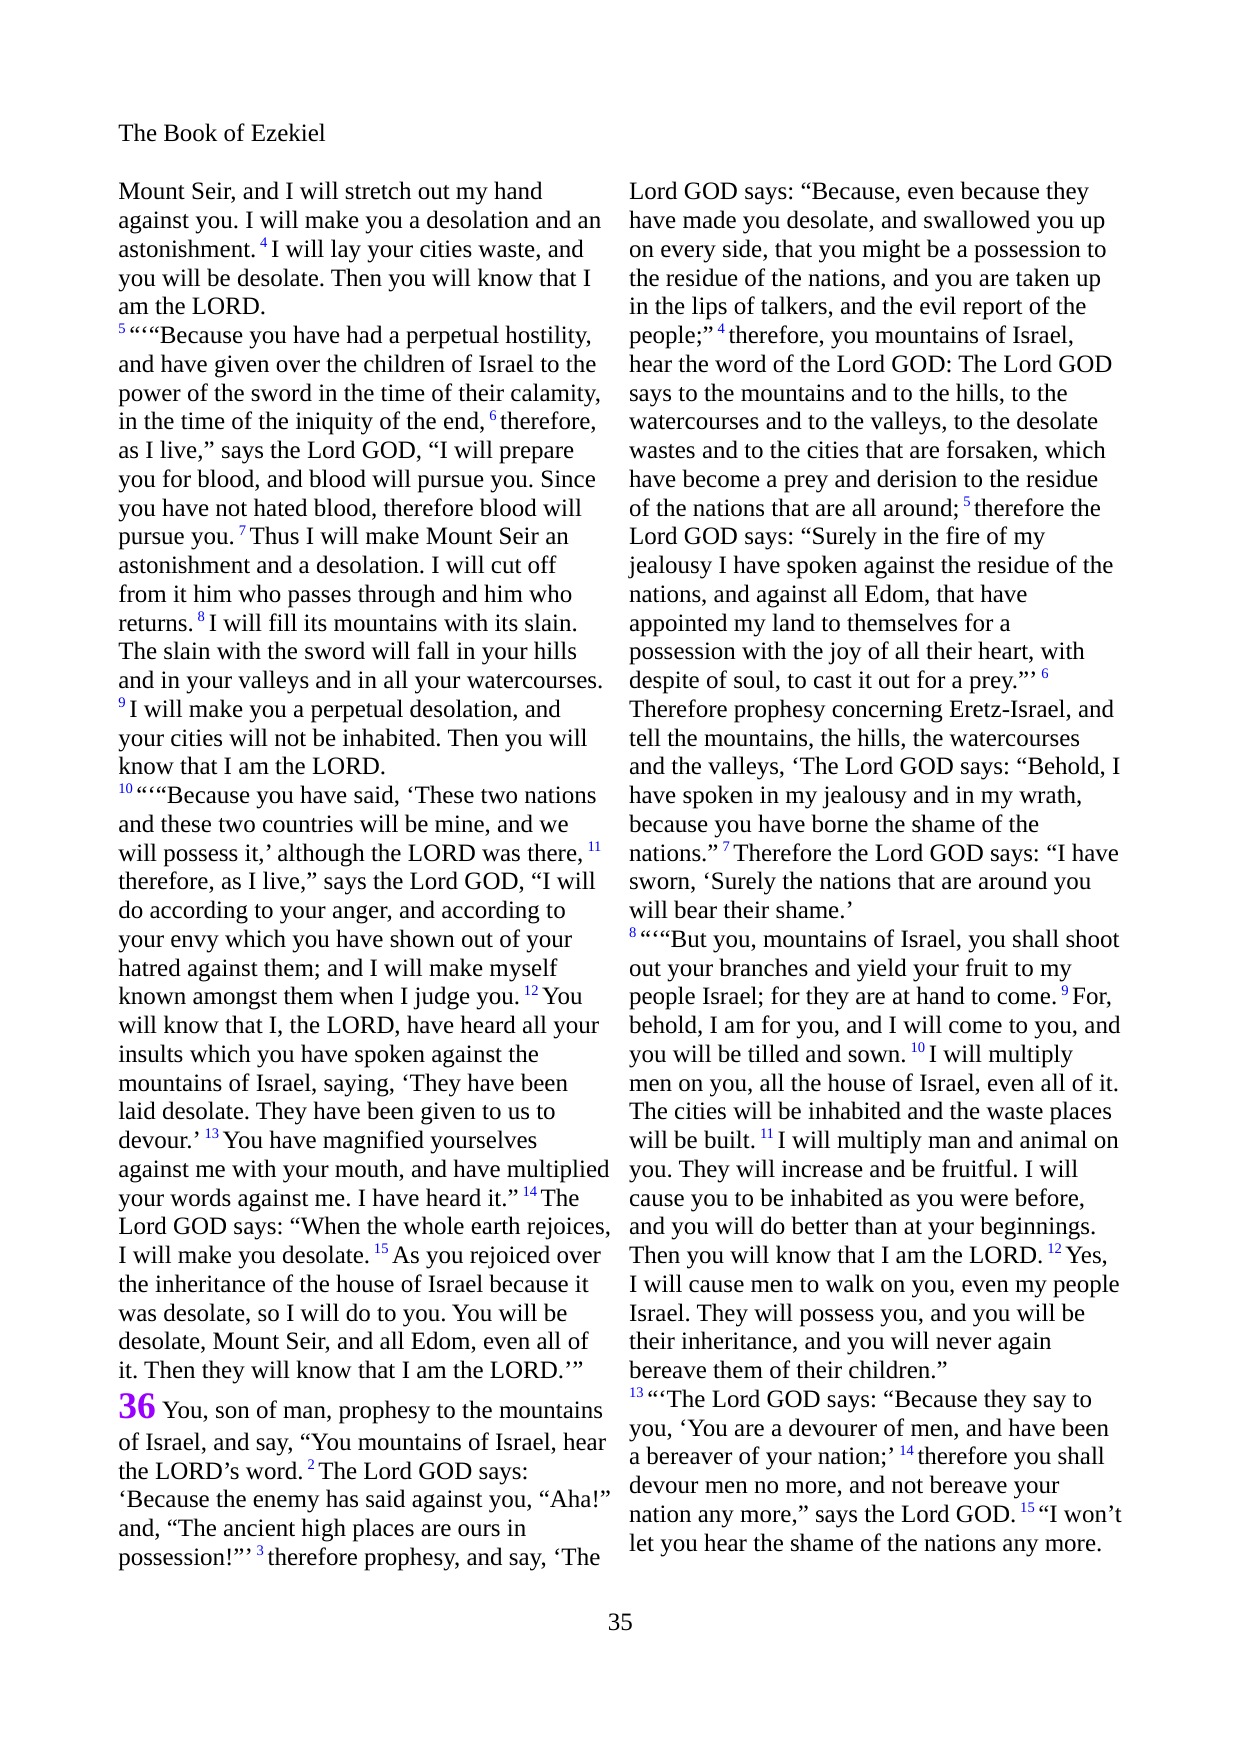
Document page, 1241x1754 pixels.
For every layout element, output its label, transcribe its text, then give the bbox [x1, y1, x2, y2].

text 5 “‘“Because you have had a perpetual hostility, and have given over the children of Israel to the power of the sword in the time of their calamity, in the time of the iniquity of the end, 6 therefore, as I live,” says the Lord GOD, “I will prepare you for blood, and blood will pursue you. Since you have not hated blood, therefore blood will pursue you. 7 Thus I will make Mount Seir an astonishment and a desolation. I will cut off from it him who passes through and him who returns. 8 I will fill its mountains with its slain. The slain with the sword will fall in your hills and in your valleys and in all your watercourses. 9 I will make you a perpetual desolation, and your cities will not be inhabited. Then you will know that I am the LORD. [118, 320, 611, 780]
text 10 “‘“Because you have said, ‘These two nations and these two countries will be mine, and we will possess it,’ although the LORD was there, 11 therefore, as I live,” says the Lord GOD, “I will do according to your anger, and according to your envy which you have shown out of your hatred against them; and I will make myself known amongst them when I judge you. 12 You will know that I, the LORD, have heard all your insults which you have spoken against the mountains of Israel, saying, ‘They have been laid desolate. They have been given to us to devour.’ 13 You have magnified yourselves against me with your mouth, and have multiplied your words against me. I have heard it.” 14 The Lord GOD says: “When the whole earth rejoices, I will make you desolate. 15 As you rejoiced over the inheritance of the house of Israel because it was desolate, so I will do to you. You will be desolate, Mount Seir, and all Edom, even all of it. Then they will know that I am the LORD.’” [118, 780, 611, 1384]
text Mount Seir, and I will stretch out my hand against you. I will make you a desolation and an astonishment. 4 I will lay your cities waste, and you will be desolate. Then you will know that I am the LORD. [118, 176, 611, 320]
text 13 “‘The Lord GOD says: “Because they say to you, ‘You are a devourer of men, and have been a bereaver of your nation;’ 14 therefore you shall devour men no more, and not bereave your nation any more,” says the Lord GOD. 15 “I won’t let you hear the shame of the nations any more. [629, 1384, 1122, 1556]
text Lord GOD says: “Because, even because they have made you desolate, and swallowed you up on every side, that you might be a possession to the residue of the nations, and you are taken up in the lips of talkers, and the evil report of the people;” 4 therefore, you mountains of Israel, hear the word of the Lord GOD: The Lord GOD says to the mountains and to the hills, to the watercourses and to the valleys, to the desolate wastes and to the cities that are forsaken, which have become a prey and derision to the residue of the nations that are all around; 5 therefore the Lord GOD says: “Surely in the fire of my jealousy I have spoken against the residue of the nations, and against all Edom, that have appointed my land to themselves for a possession with the joy of all their heart, with despite of soul, to cast it out for a prey.”’ 6 Therefore prophesy concerning Eretz-Israel, and tell the mountains, the hills, the watercourses and the valleys, ‘The Lord GOD says: “Behold, I have spoken in my jealousy and in my wrath, because you have borne the shame of the nations.” 7 Therefore the Lord GOD says: “I have sworn, ‘Surely the nations that are around you will bear their shame.’ [629, 176, 1122, 924]
text 36 You, son of man, prophesy to the mountains of Israel, and say, “You mountains of Israel, hear the LORD’s word. 2 The Lord GOD says: ‘Because the enemy has said against you, “Aha!” and, “The ancient high places are ours in possession!”’ 3 therefore prophesy, and say, ‘The [118, 1384, 611, 1571]
text 8 “‘“But you, mountains of Israel, you shall shoot out your branches and yield your fruit to my people Israel; for they are at hand to come. 9 For, behold, I am for you, and I will come to you, and you will be tilled and sown. 10 I will multiply men on you, all the house of Israel, even all of it. The cities will be inhabited and the waste places will be built. 11 I will multiply man and animal on you. They will increase and be fruitful. I will cause you to be inhabited as you were before, and you will do better than at your beginnings. Then you will know that I am the LORD. 12 Yes, I will cause men to walk on you, even my people Israel. They will possess you, and you will be their inheritance, and you will never again bereave them of their children.” [629, 924, 1122, 1384]
